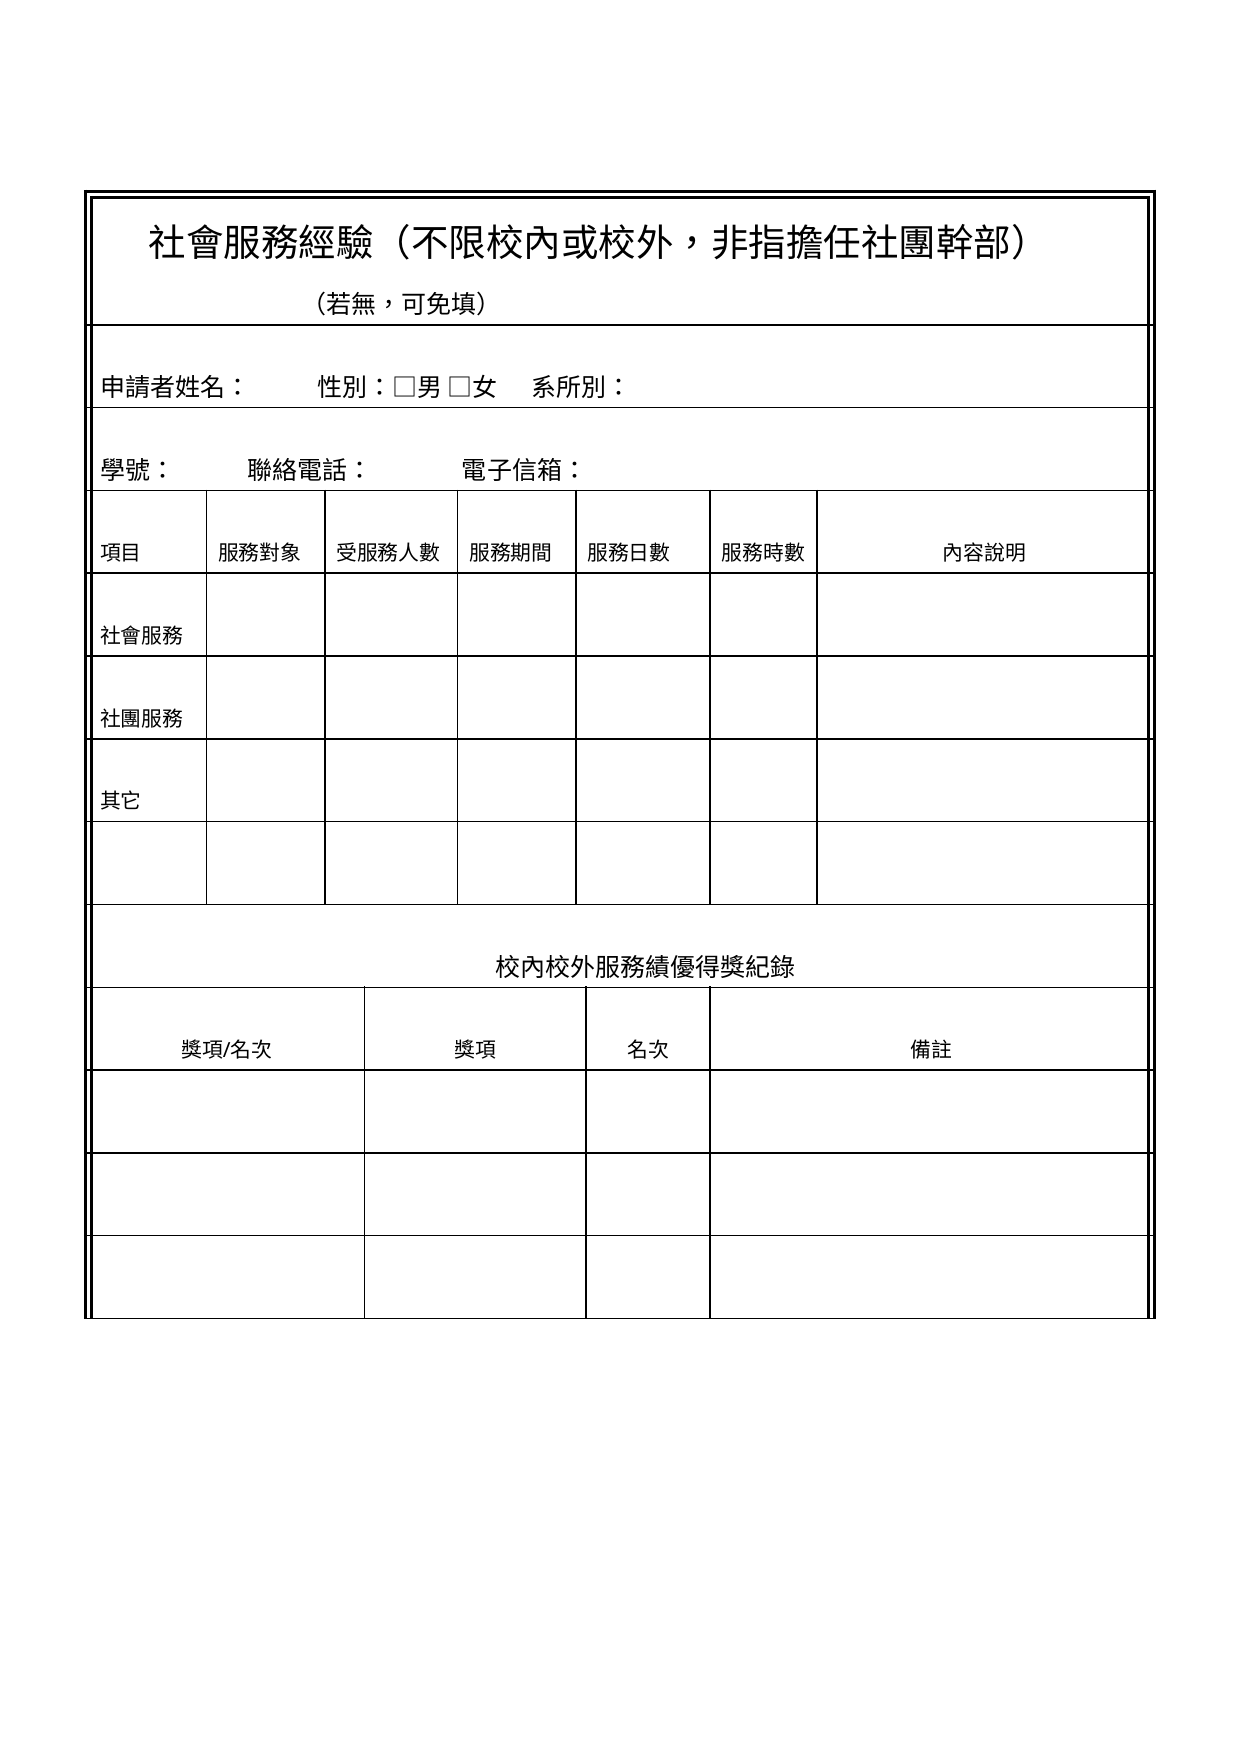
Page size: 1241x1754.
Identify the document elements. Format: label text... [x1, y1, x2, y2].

table_cell 校內校外服務績優得獎紀錄 [93, 905, 1147, 986]
table_cell [711, 1236, 1147, 1318]
table_cell [326, 740, 457, 821]
table_cell [458, 574, 575, 655]
table_header 社會服務經驗（不限校內或校外，非指擔任社團幹部） （若無，可免填） [89, 193, 1152, 324]
table_cell [93, 1154, 364, 1235]
table_cell [458, 822, 575, 903]
table_cell [577, 822, 709, 903]
table_cell [818, 822, 1147, 903]
table_cell [326, 822, 457, 903]
table_cell 申請者姓名： 性別：□男 □女 系所別： [93, 326, 1147, 407]
table_cell [587, 1071, 709, 1152]
table_cell 備註 [711, 988, 1147, 1069]
table_cell 內容說明 [818, 491, 1147, 572]
table_cell 受服務人數 [326, 491, 457, 572]
table_cell 名次 [587, 988, 709, 1069]
table_cell 社團服務 [93, 657, 206, 738]
table_cell [587, 1236, 709, 1318]
table_cell [818, 657, 1147, 738]
table_cell [93, 822, 206, 903]
table_cell [711, 822, 816, 903]
table_cell [577, 657, 709, 738]
table_cell 項目 [93, 491, 206, 572]
table_cell [458, 740, 575, 821]
table_cell [711, 657, 816, 738]
table_cell [207, 574, 324, 655]
table_cell [577, 740, 709, 821]
table_cell [711, 574, 816, 655]
table_cell 社會服務 [93, 574, 206, 655]
table_cell 學號： 聯絡電話： 電子信箱： [93, 408, 1147, 489]
table_cell 服務期間 [458, 491, 575, 572]
table_cell [365, 1154, 585, 1235]
table_cell 其它 [93, 740, 206, 821]
table_cell [711, 1154, 1147, 1235]
table_cell [577, 574, 709, 655]
table_cell 服務時數 [711, 491, 816, 572]
table_cell 服務對象 [207, 491, 324, 572]
table_cell 獎項/名次 [93, 988, 364, 1069]
table_cell [711, 1071, 1147, 1152]
table_cell [326, 574, 457, 655]
table_cell [207, 740, 324, 821]
table_cell [93, 1236, 364, 1318]
table_cell [365, 1236, 585, 1318]
table_cell [458, 657, 575, 738]
table_cell [587, 1154, 709, 1235]
table_cell [207, 822, 324, 903]
table_cell 獎項 [365, 988, 585, 1069]
table_cell [711, 740, 816, 821]
table_cell [207, 657, 324, 738]
table_cell [93, 1071, 364, 1152]
table_cell [818, 574, 1147, 655]
table_cell [365, 1071, 585, 1152]
table_cell 服務日數 [577, 491, 709, 572]
table_cell [326, 657, 457, 738]
table_cell [818, 740, 1147, 821]
